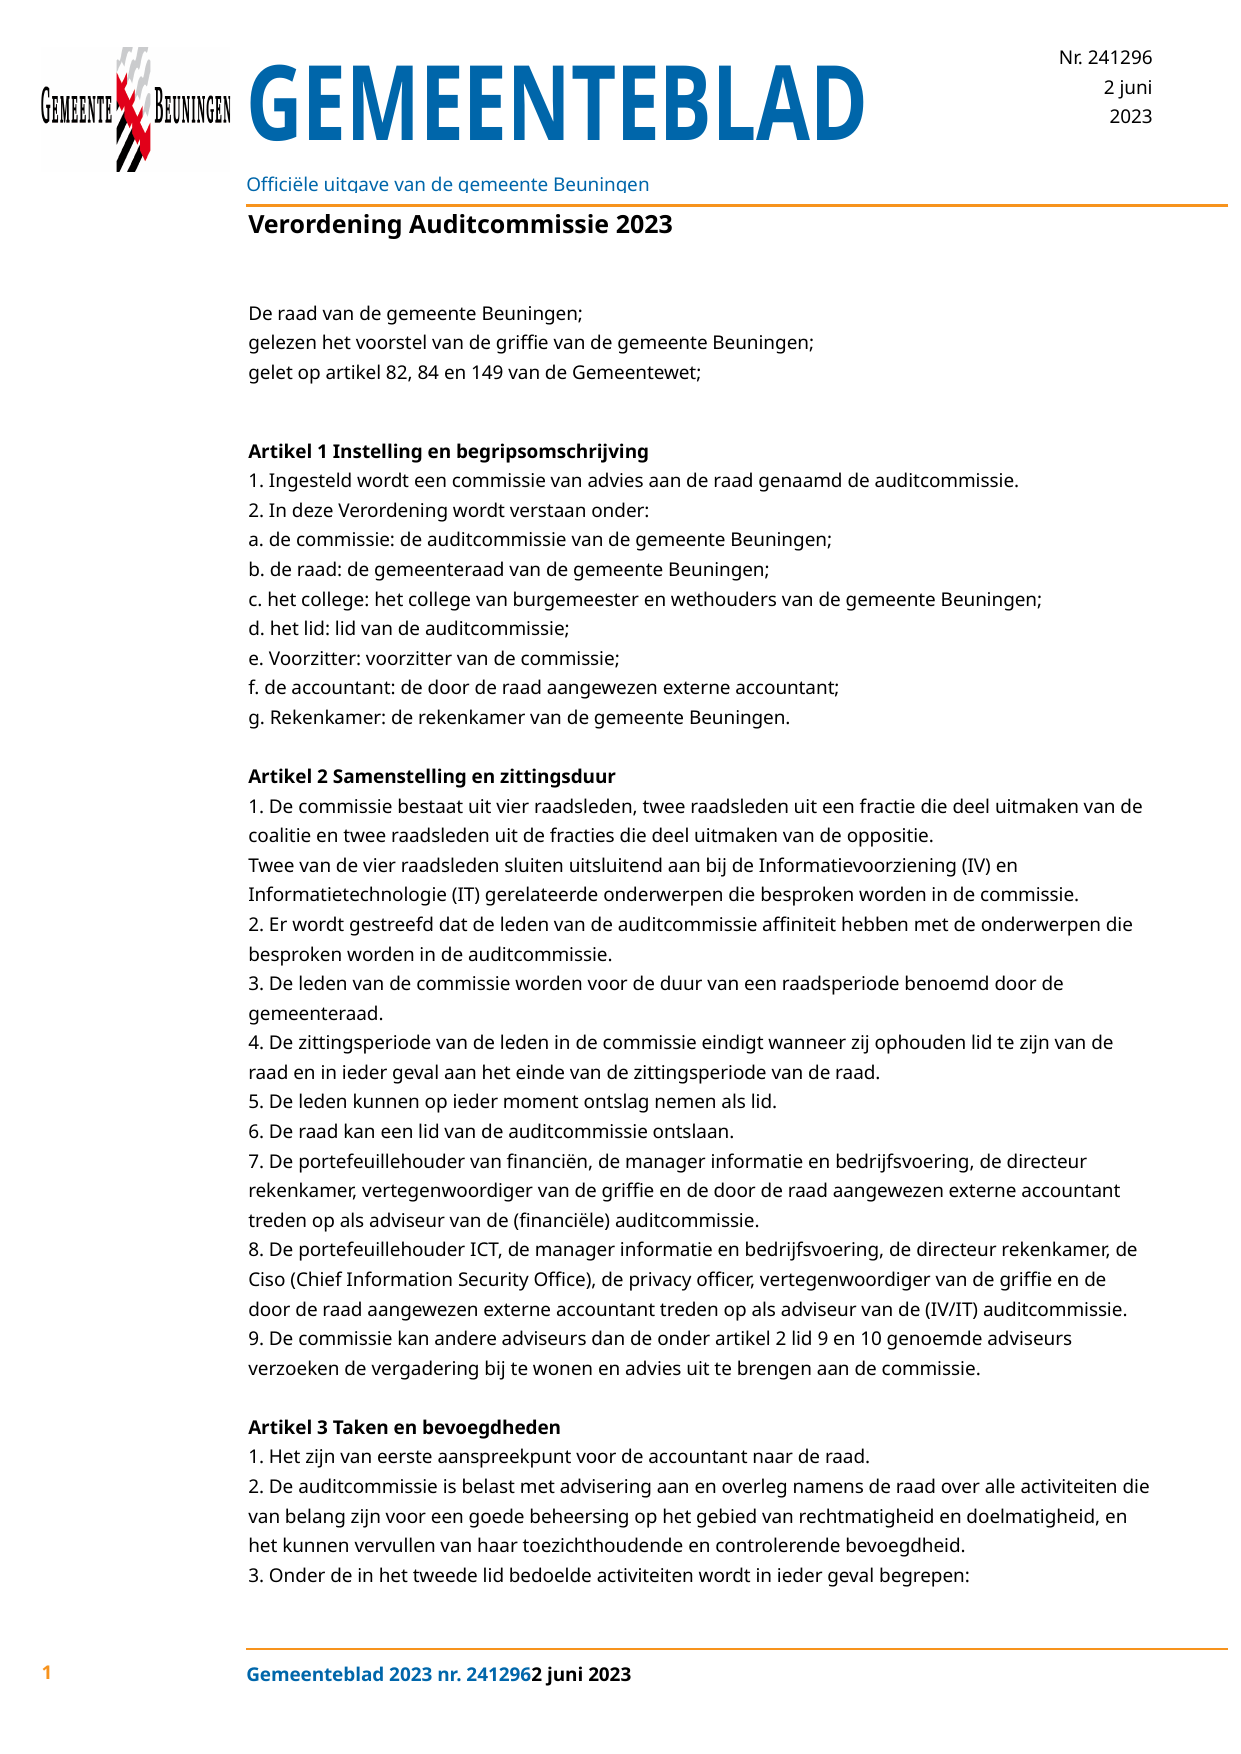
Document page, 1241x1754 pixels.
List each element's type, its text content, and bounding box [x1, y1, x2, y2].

text 9. De commissie kan andere adviseurs dan de onder artikel 2 lid 9 en 10 genoemde adviseurs verzoeken de vergadering bij te wonen en advies uit te brengen aan de commissie. [248, 1325, 1152, 1381]
text 2. De auditcommissie is belast met advisering aan en overleg namens de raad over alle activiteiten die van belang zijn voor een goede beheersing op het gebied van rechtmatigheid en doelmatigheid, en het kunnen vervullen van haar toezichthoudende en controlerende bevoegdheid. [248, 1473, 1152, 1558]
text Verordening Auditcommissie 2023 [248, 207, 1152, 241]
text 4. De zittingsperiode van de leden in de commissie eindigt wanneer zij ophouden lid te zijn van de raad en in ieder geval aan het einde van de zittingsperiode van de raad. [248, 1029, 1152, 1085]
text 2. In deze Verordening wordt verstaan onder: [248, 497, 1152, 523]
text 3. De leden van de commissie worden voor de duur van een raadsperiode benoemd door de gemeenteraad. [248, 970, 1152, 1026]
text 7. De portefeuillehouder van financiën, de manager informatie en bedrijfsvoering, de directeur rekenkamer, vertegenwoordiger van de griffie en de door de raad aangewezen externe accountant treden op als adviseur van de (financiële) auditcommissie. [248, 1148, 1152, 1233]
text gelezen het voorstel van de griffie van de gemeente Beuningen; [248, 329, 1152, 355]
text gelet op artikel 82, 84 en 149 van de Gemeentewet; [248, 359, 1152, 385]
text 8. De portefeuillehouder ICT, de manager informatie en bedrijfsvoering, de directeur rekenkamer, de Ciso (Chief Information Security Office), de privacy officer, vertegenwoordiger van de griffie en de door de raad aangewezen externe accountant treden op als adviseur van de (IV/IT) auditcommissie. [248, 1237, 1152, 1322]
text 1. De commissie bestaat uit vier raadsleden, twee raadsleden uit een fractie die deel uitmaken van de coalitie en twee raadsleden uit de fracties die deel uitmaken van de oppositie. [248, 793, 1152, 848]
text Twee van de vier raadsleden sluiten uitsluitend aan bij de Informatievoorziening (IV) en Informatietechnologie (IT) gerelateerde onderwerpen die besproken worden in de commissie. [248, 852, 1152, 907]
text b. de raad: de gemeenteraad van de gemeente Beuningen; [248, 556, 1152, 582]
picture [41, 47, 231, 172]
text a. de commissie: de auditcommissie van de gemeente Beuningen; [248, 527, 1152, 552]
text g. Rekenkamer: de rekenkamer van de gemeente Beuningen. [248, 704, 1152, 730]
text 3. Onder de in het tweede lid bedoelde activiteiten wordt in ieder geval begrepen: [248, 1562, 1152, 1588]
text Artikel 2 Samenstelling en zittingsduur [248, 763, 1152, 789]
text d. het lid: lid van de auditcommissie; [248, 615, 1152, 641]
text 2. Er wordt gestreefd dat de leden van de auditcommissie affiniteit hebben met de onderwerpen die besproken worden in de auditcommissie. [248, 911, 1152, 967]
text e. Voorzitter: voorzitter van de commissie; [248, 645, 1152, 671]
text 1. Ingesteld wordt een commissie van advies aan de raad genaamd de auditcommissie. [248, 467, 1152, 493]
text 5. De leden kunnen op ieder moment ontslag nemen als lid. [248, 1089, 1152, 1114]
text 6. De raad kan een lid van de auditcommissie ontslaan. [248, 1118, 1152, 1144]
text Artikel 1 Instelling en begripsomschrijving [248, 438, 1152, 464]
text De raad van de gemeente Beuningen; [248, 300, 1152, 326]
text f. de accountant: de door de raad aangewezen externe accountant; [248, 674, 1152, 700]
text 1. Het zijn van eerste aanspreekpunt voor de accountant naar de raad. [248, 1444, 1152, 1469]
text Artikel 3 Taken en bevoegdheden [248, 1414, 1152, 1440]
text c. het college: het college van burgemeester en wethouders van de gemeente Beuningen; [248, 586, 1152, 612]
